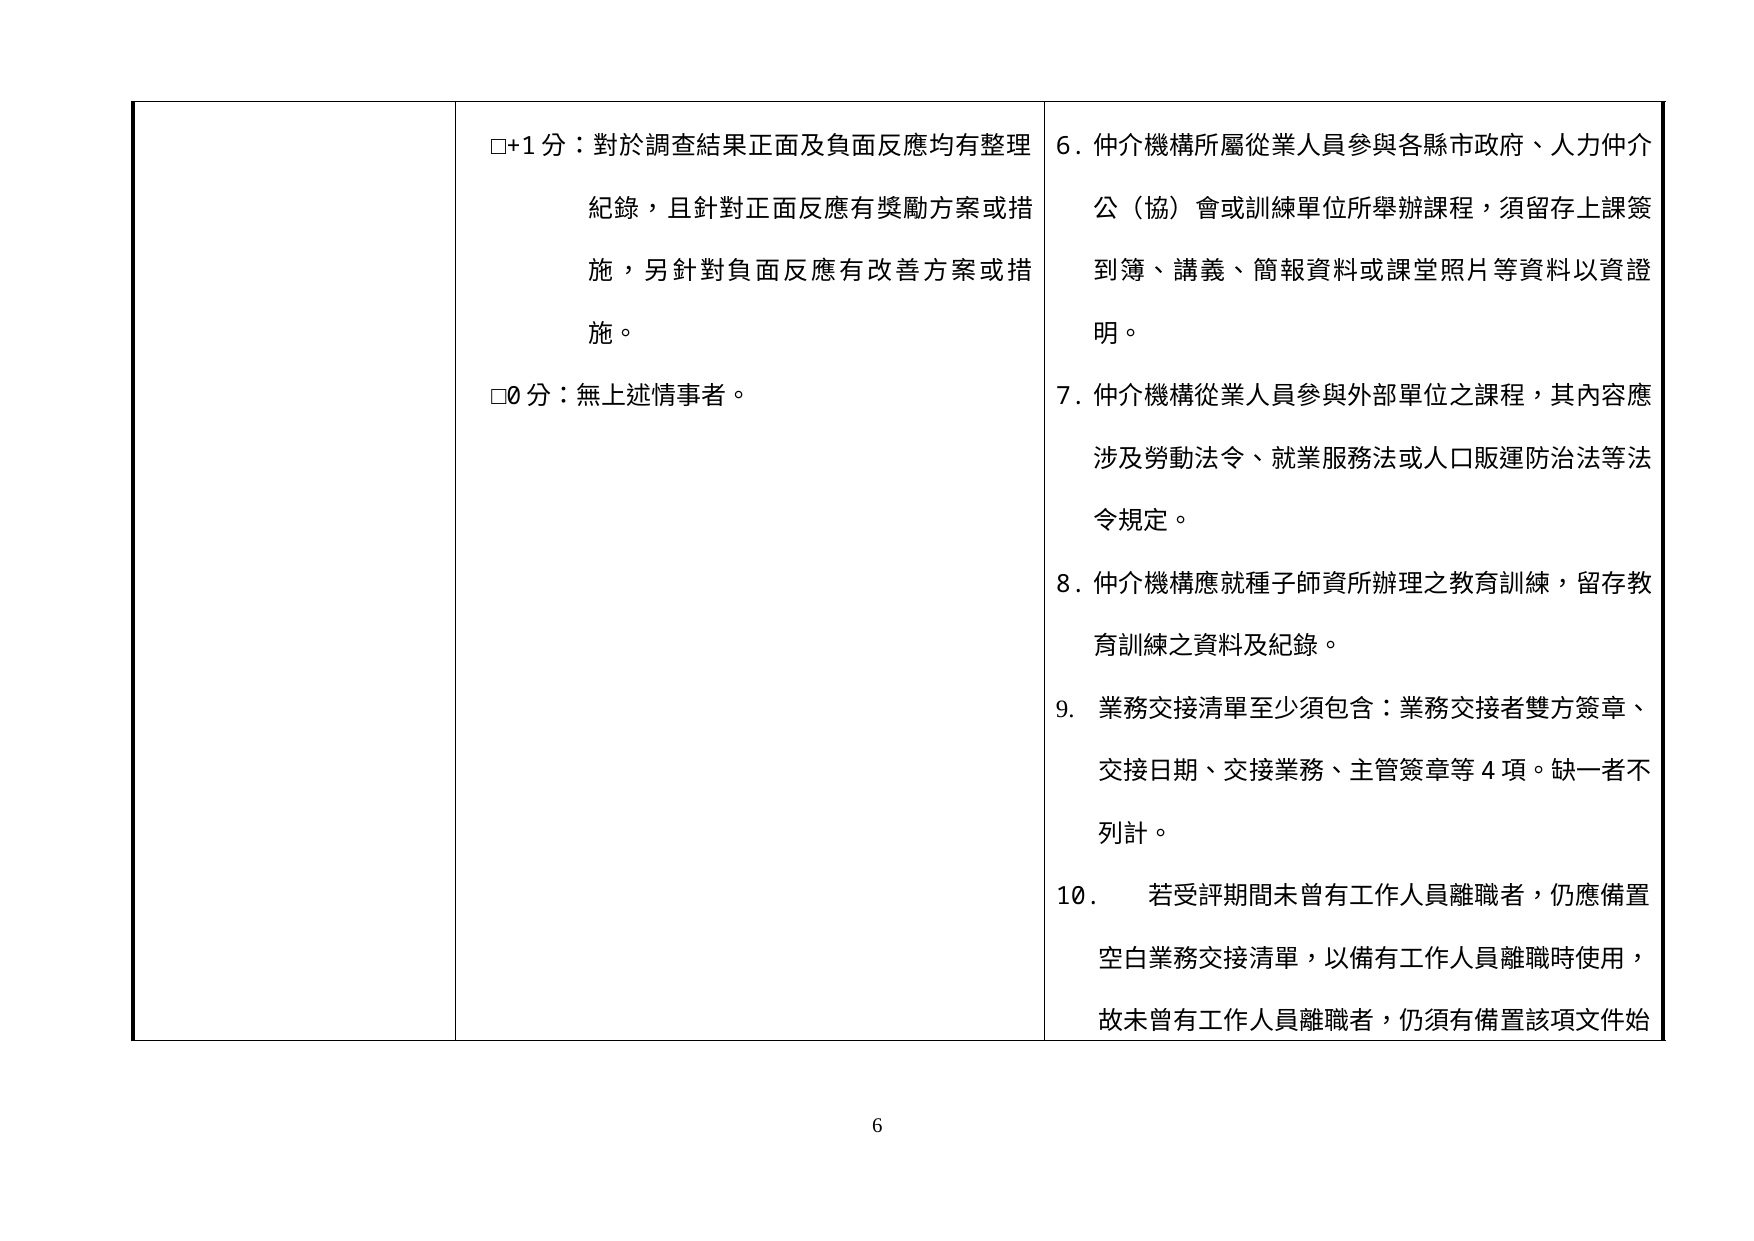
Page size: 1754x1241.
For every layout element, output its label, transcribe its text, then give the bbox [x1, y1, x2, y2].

table_cell □+1分：對於調查結果正面及負面反應均有整理紀錄，且針對正面反應有獎勵方案或措施，另針對負面反應有改善方案或措施。 □0分：無上述情事者。 [456, 102, 1044, 1040]
table_cell 目的：仲介機構對於所屬從業人員應予定期教育訓練，並鼓勵從業人員參與外部單位辦理之課程，提升服務品質，且應辦理顧客滿意度調查，瞭解顧客對該機構服務品質滿意程度，對於正面及負面反應，有獎勵或改善措施。 說明： 請仲介機構說明於當年度1月1日起至12月31日止期間內，工作人員任職情形（含工作人員異動情形，如新進員工或員工離職等）。 教育訓練計畫至少應包含預計訓練時間、主題等要件，且教育訓練每次累計時數須超過1小時，如有新進人員教育訓練應於新進人員到職日起3個月內完成，始列入計算。 教育訓練對象為仲介機構所屬從業人員（含雙語人員），其課程須包含就業服務法等相關法令或申辦作業流程。 請仲介機構提供當年度1月1日起至12月31日止期間教育訓練之資料及紀錄，檢視其平均辦理週期及從業人員受訓情形，並可抽問從業人員相關法令及作業流程。 教育訓練紀錄須至少記載訓練日期、訓練主題、講授人員姓名、講授大綱及受訓人員名冊及簽到等6項。缺一者不列計。 仲介機構所屬從業人員參與各縣市政府、人力仲介公（協）會或訓練單位所舉辦課程，須留存上課簽到簿、講義、簡報資料或課堂照片等資料以資證明。 仲介機構從業人員參與外部單位之課程，其內容應涉及勞動法令、就業服務法或人口販運防治法等法令規定。 仲介機構應就種子師資所辦理之教育訓練，留存教育訓練之資料及紀錄。 業務交接清單至少須包含：業務交接者雙方簽章、交接日期、交接業務、主管簽章等4項。缺一者不列計。 若受評期間未曾有工作人員離職者，仍應備置空白業務交接清單，以備有工作人員離職時使用，故未曾有工作人員離職者，仍須有備置該項文件始予計分。 顧客滿意度調查機制：指雇主與外籍勞工針對公司或員工之服務滿意度調查。請仲介機構提供當年度1月1日起至12月31日止辦理顧客滿意度調查及後續分析處理結果之相關資料。 滿意度調查比率（有效樣本/總人數）須達10%以上，始予採計。 滿意度調查方式係指郵寄問卷調查、電話調查、面訪調查或網路調查等。 [1045, 102, 1661, 1040]
table_cell [135, 102, 455, 1040]
